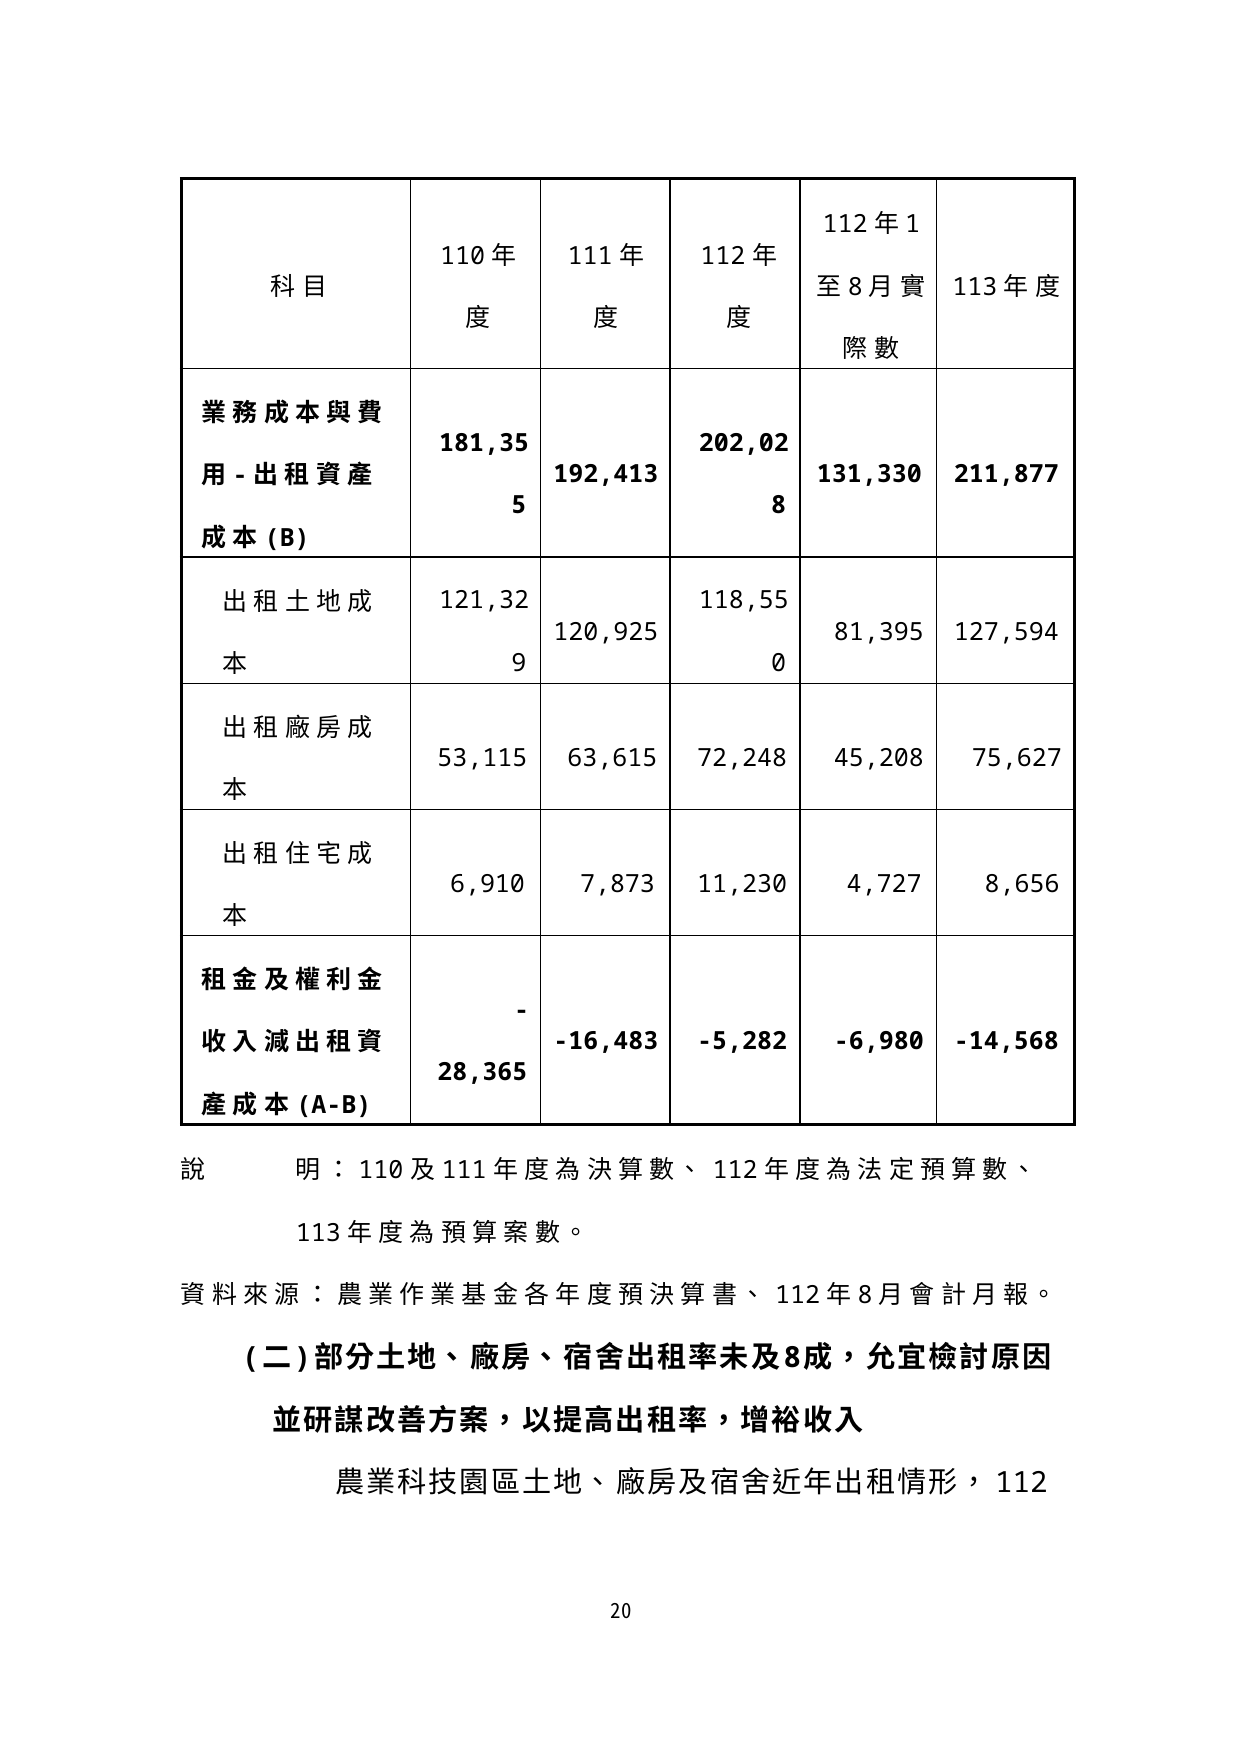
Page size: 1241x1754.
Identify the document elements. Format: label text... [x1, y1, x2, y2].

text 說 明：110及111年度為決算數、112年度為法定預算數、113年度為預算案數。 [173, 1126, 1078, 1251]
table_header 111年度 [541, 180, 669, 368]
table_header 科目 [183, 180, 410, 368]
table_cell 127,594 [937, 558, 1073, 682]
table_cell -28,365 [411, 936, 540, 1123]
table_cell 租金及權利金收入減出租資產成本(A-B) [183, 936, 410, 1123]
table_header 113年度 [937, 180, 1073, 368]
table_cell 11,230 [671, 810, 799, 934]
table_cell 120,925 [541, 558, 669, 682]
table_cell 72,248 [671, 684, 799, 808]
table_cell 192,413 [541, 369, 669, 556]
text (二)部分土地、廠房、宿舍出租率未及8成，允宜檢討原因並研謀改善方案，以提高出租率，增裕收入 [236, 1314, 1063, 1439]
table_cell 121,329 [411, 558, 540, 682]
text 農業科技園區土地、廠房及宿舍近年出租情形，112年「既有園區建廠用地」出租率已達88.71%，惟其中「擴充園區建廠用地」可出租面積93.8公頃，實際出租16.79公頃，出租率僅17.90%；在標準廠房出租情形，「動物疫苗專區」112年出租面積1,788坪較111年3,404坪減幅47.47%，出租率則降為52.53%；在宿舍出租方面，公寓型及別墅型112年出租率分別為70.83%及37.50%，均未及8成(詳表2)，允宜就各類資產出租情形，檢討退租或閒置待租原因，並研擬因應之道，以提高出租率，增加收入。 [266, 1439, 1063, 1501]
table_cell 45,208 [801, 684, 936, 808]
table_cell 出租土地成本 [183, 558, 410, 682]
table_cell 81,395 [801, 558, 936, 682]
table_cell 53,115 [411, 684, 540, 808]
table_cell 4,727 [801, 810, 936, 934]
table_cell 業務成本與費用-出租資產成本(B) [183, 369, 410, 556]
table_cell -6,980 [801, 936, 936, 1123]
table_cell 6,910 [411, 810, 540, 934]
table_cell 63,615 [541, 684, 669, 808]
table_cell 出租住宅成本 [183, 810, 410, 934]
table_header 112年1至8月實際數 [801, 180, 936, 368]
table_header 112年度 [671, 180, 799, 368]
table_cell 75,627 [937, 684, 1073, 808]
table_cell 118,550 [671, 558, 799, 682]
table_cell 8,656 [937, 810, 1073, 934]
table_cell -14,568 [937, 936, 1073, 1123]
text 資料來源：農業作業基金各年度預決算書、112年8月會計月報。 [173, 1251, 1078, 1314]
table_cell -16,483 [541, 936, 669, 1123]
table_cell -5,282 [671, 936, 799, 1123]
table_cell 181,355 [411, 369, 540, 556]
table_cell 出租廠房成本 [183, 684, 410, 808]
table_header 110年度 [411, 180, 540, 368]
table_cell 202,028 [671, 369, 799, 556]
table_cell 7,873 [541, 810, 669, 934]
table_cell 131,330 [801, 369, 936, 556]
table_cell 211,877 [937, 369, 1073, 556]
